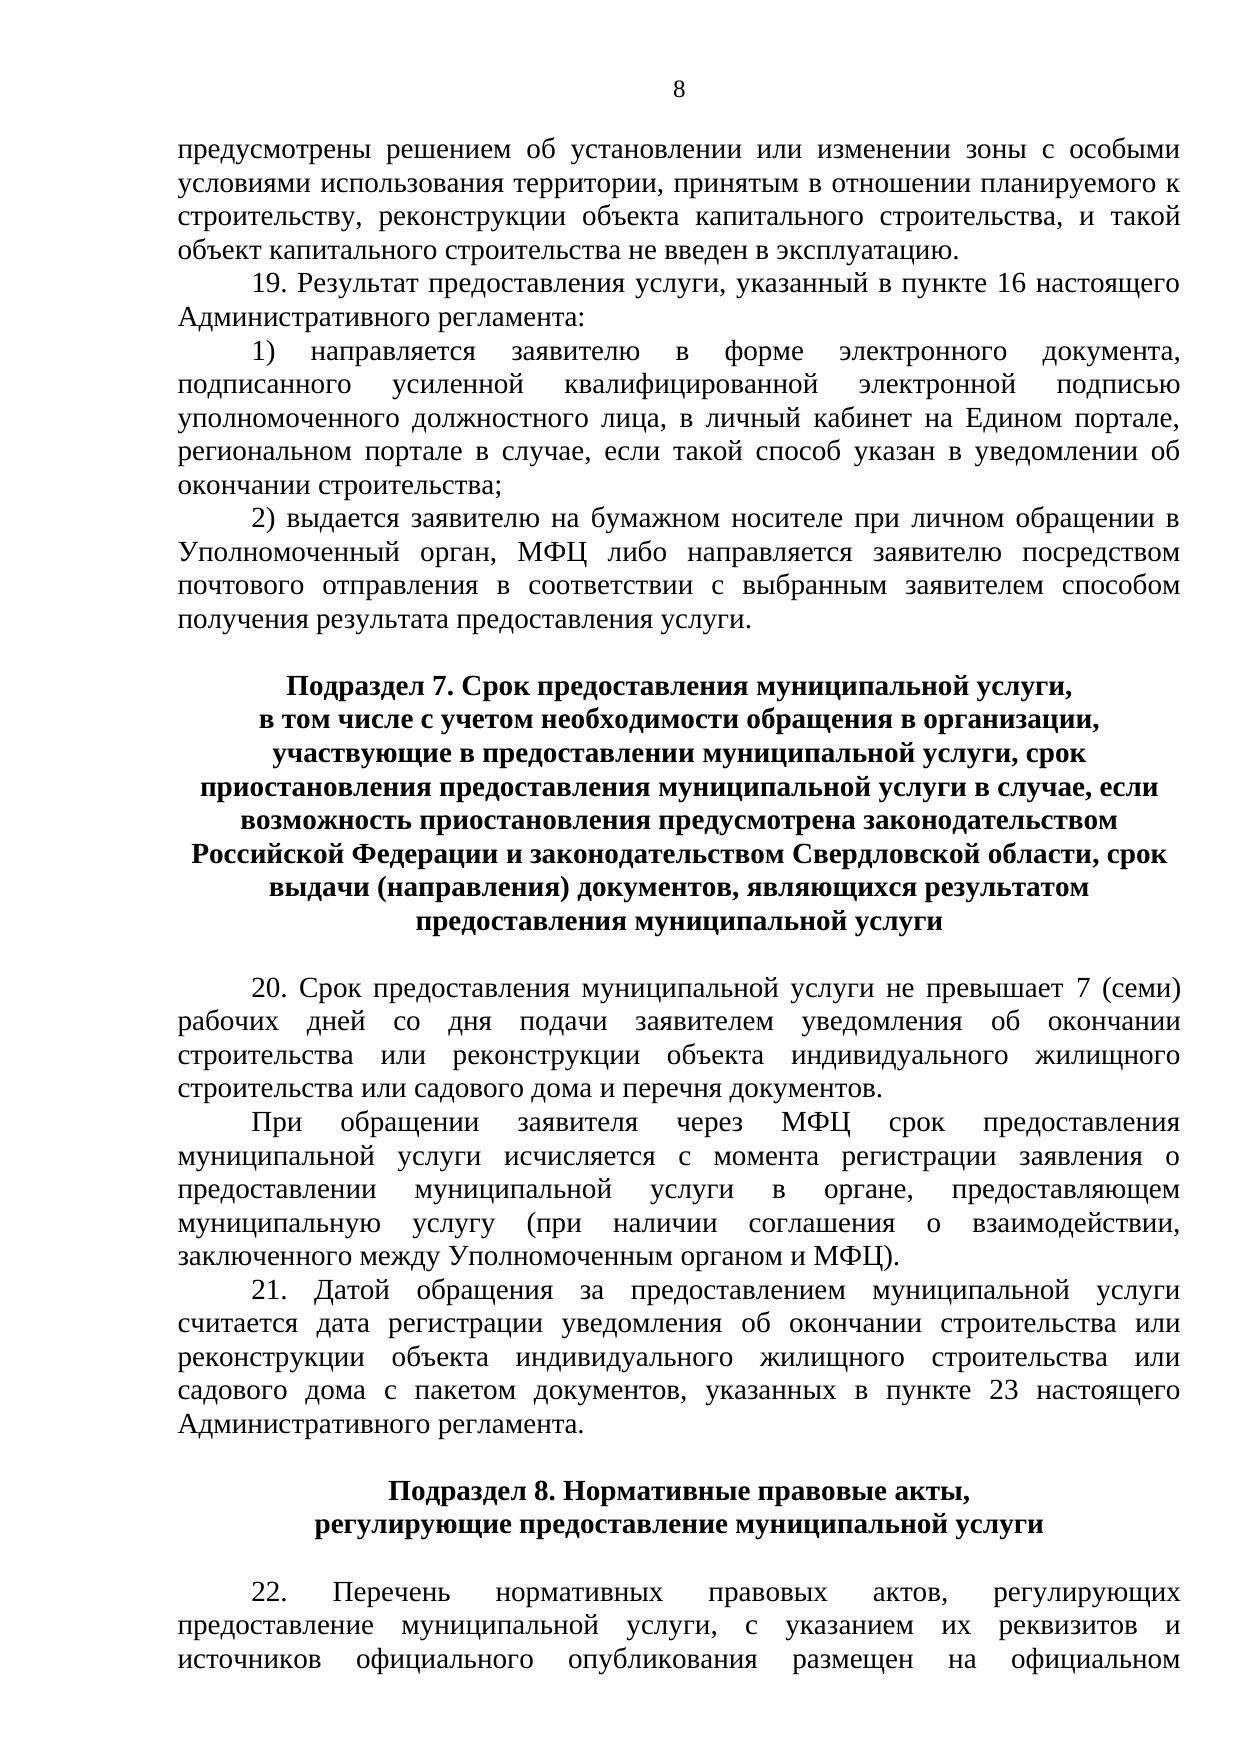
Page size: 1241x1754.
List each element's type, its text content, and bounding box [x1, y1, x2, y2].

text 2) выдается заявителю на бумажном носителе при личном обращении в Уполномоченный орган, МФЦ либо направляется заявителю посредством почтового отправления в соответствии с выбранным заявителем способом получения результата предоставления услуги. [177, 500, 1181, 634]
text 21. Датой обращения за предоставлением муниципальной услуги считается дата регистрации уведомления об окончании строительства или реконструкции объекта индивидуального жилищного строительства или садового дома с пакетом документов, указанных в пункте 23 настоящего Административного регламента. [177, 1272, 1181, 1439]
text 1) направляется заявителю в форме электронного документа, подписанного усиленной квалифицированной электронной подписью уполномоченного должностного лица, в личный кабинет на Едином портале, региональном портале в случае, если такой способ указан в уведомлении об окончании строительства; [177, 333, 1181, 500]
text Подраздел 8. Нормативные правовые акты, [177, 1473, 1181, 1507]
text При обращении заявителя через МФЦ срок предоставления муниципальной услуги исчисляется с момента регистрации заявления о предоставлении муниципальной услуги в органе, предоставляющем муниципальную услугу (при наличии соглашения о взаимодействии, заключенного между Уполномоченным органом и МФЦ). [177, 1104, 1181, 1272]
text 20. Срок предоставления муниципальной услуги не превышает 7 (семи) рабочих дней со дня подачи заявителем уведомления об окончании строительства или реконструкции объекта индивидуального жилищного строительства или садового дома и перечня документов. [177, 970, 1181, 1104]
text предусмотрены решением об установлении или изменении зоны с особыми условиями использования территории, принятым в отношении планируемого к строительству, реконструкции объекта капитального строительства, и такой объект капитального строительства не введен в эксплуатацию. [177, 131, 1181, 266]
text в том числе с учетом необходимости обращения в организации, участвующие в предоставлении муниципальной услуги, срок приостановления предоставления муниципальной услуги в случае, если возможность приостановления предусмотрена законодательством Российской Федерации и законодательством Свердловской области, срок выдачи (направления) документов, являющихся результатом предоставления муниципальной услуги [177, 702, 1181, 936]
text 19. Результат предоставления услуги, указанный в пункте 16 настоящего Административного регламента: [177, 266, 1181, 333]
text 22. Перечень нормативных правовых актов, регулирующих предоставление муниципальной услуги, с указанием их реквизитов и источников официального опубликования размещен на официальном [177, 1574, 1181, 1674]
text регулирующие предоставление муниципальной услуги [177, 1507, 1181, 1540]
text Подраздел 7. Срок предоставления муниципальной услуги, [177, 668, 1181, 702]
